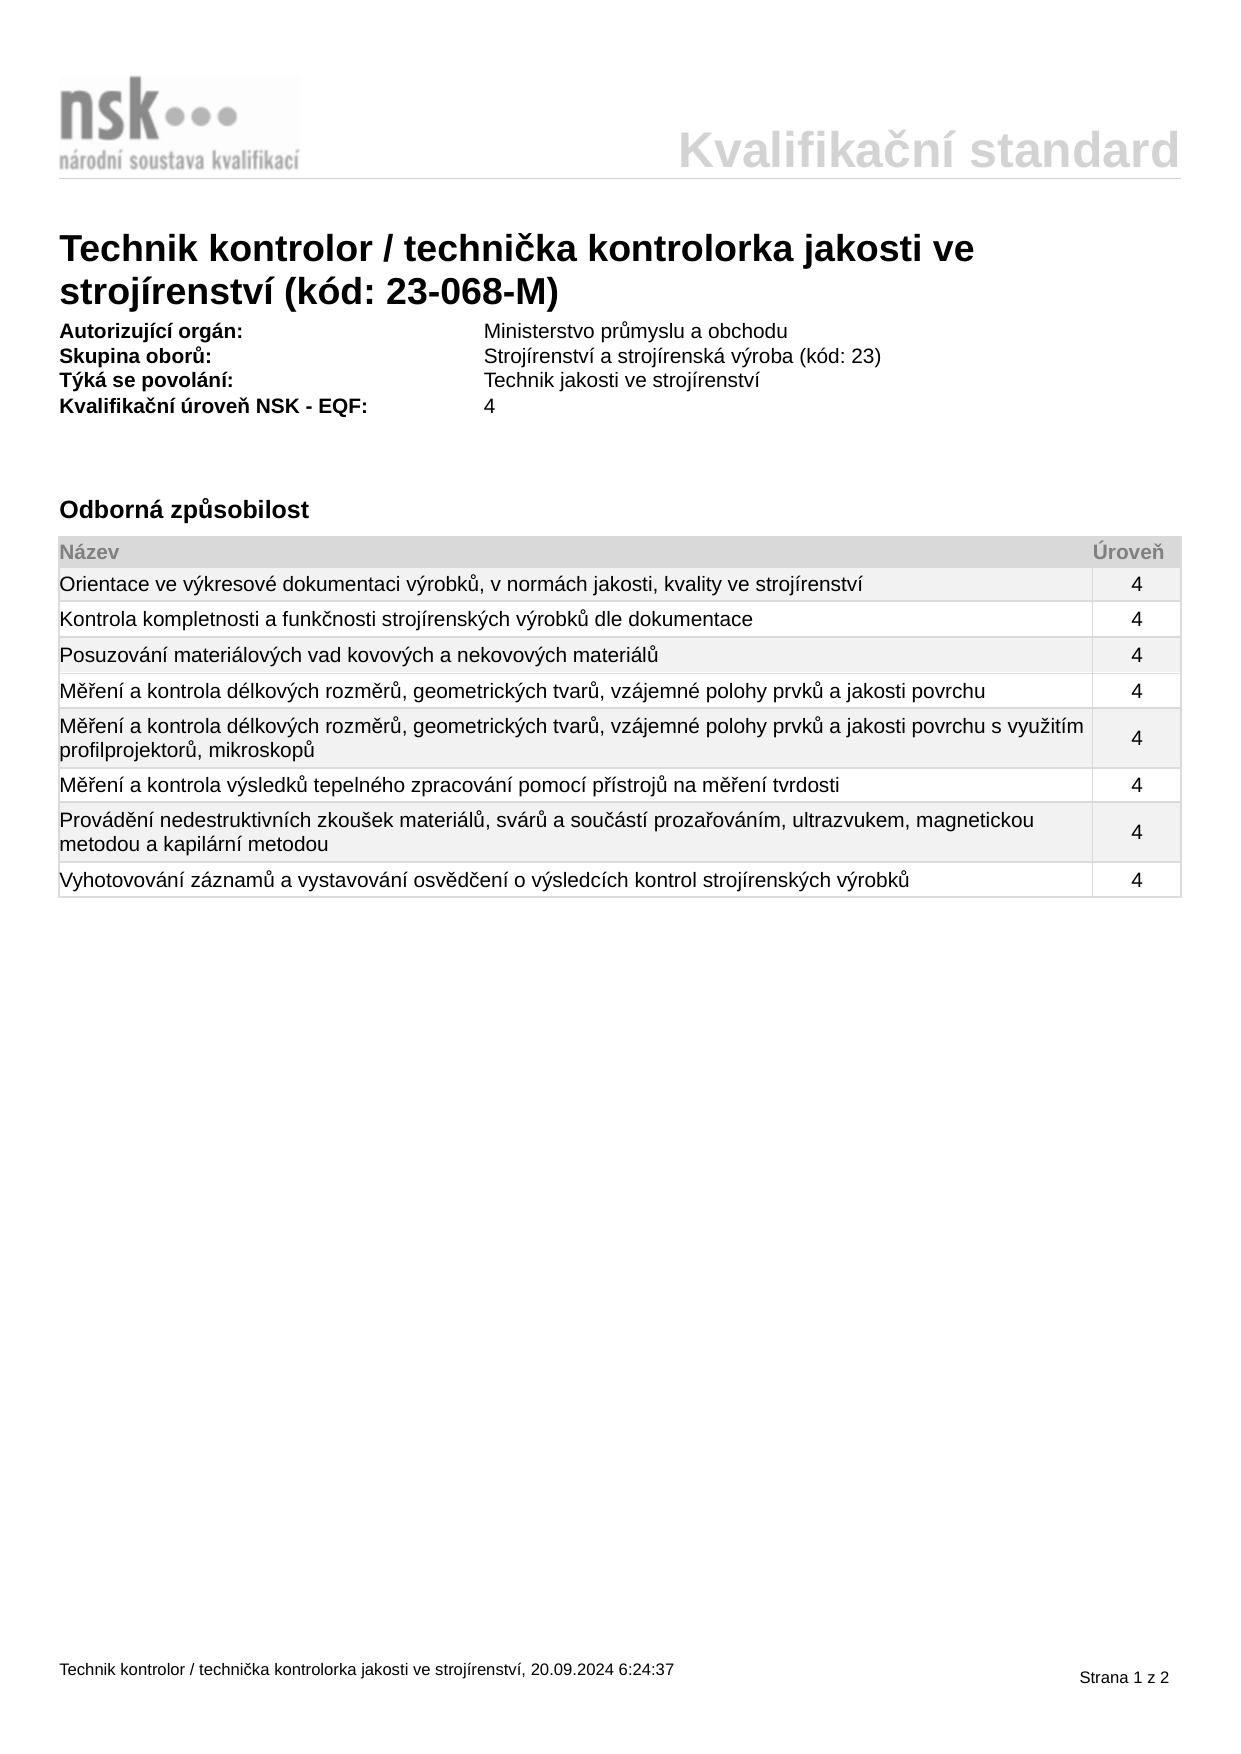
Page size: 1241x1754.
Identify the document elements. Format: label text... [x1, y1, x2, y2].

table_cell [484, 418, 620, 489]
table_cell [484, 898, 620, 1196]
table_cell [1093, 196, 1169, 224]
table_cell Autorizující orgán: [59, 319, 483, 343]
table_cell [1169, 313, 1181, 319]
table_cell [484, 1196, 620, 1428]
table_cell [862, 196, 1093, 224]
table_cell 4 [1093, 602, 1180, 636]
table_cell 4 [1093, 568, 1180, 600]
table_cell [484, 196, 620, 224]
table_cell [1169, 1429, 1181, 1659]
table_cell [1093, 1429, 1169, 1659]
table_cell Vyhotovování záznamů a vystavování osvědčení o výsledcích kontrol strojírenských výrobků [60, 863, 1092, 896]
table_cell [862, 524, 1093, 536]
table_cell 4 [1093, 803, 1180, 861]
table_cell [626, 898, 862, 1196]
table_cell [1169, 196, 1181, 224]
picture [58, 59, 621, 172]
table_cell [1169, 898, 1181, 1196]
table_cell Posuzování materiálových vad kovových a nekovových materiálů [60, 638, 1092, 672]
table_cell [59, 172, 483, 178]
table_cell [59, 1196, 483, 1428]
table_cell [1093, 418, 1169, 489]
table_cell [1093, 898, 1169, 1196]
table_cell [59, 196, 483, 224]
table_cell [620, 898, 626, 1196]
table_cell 4 [1093, 638, 1180, 672]
table_cell 4 [1093, 674, 1180, 707]
table_cell [1169, 1196, 1181, 1428]
table_cell [484, 524, 620, 536]
table_cell Skupina oborů: [59, 344, 483, 368]
table_cell Týká se povolání: [59, 368, 483, 392]
table_cell Měření a kontrola délkových rozměrů, geometrických tvarů, vzájemné polohy prvků a jakosti povrchu s využitím profilprojektorů, mikroskopů [60, 709, 1092, 767]
table_cell [1169, 1660, 1181, 1696]
table_cell [1093, 1196, 1169, 1428]
table_cell [626, 418, 862, 489]
table_cell [862, 1196, 1093, 1428]
table_cell Strana 1 z 2 [862, 1660, 1169, 1696]
table_cell [626, 196, 862, 224]
table_cell [862, 1429, 1093, 1659]
table_cell Úroveň [1093, 538, 1180, 566]
table_cell [626, 313, 862, 319]
table_cell [59, 418, 483, 489]
table_cell [59, 898, 483, 1196]
table_cell 4 [484, 394, 1181, 417]
table_cell [620, 1196, 626, 1428]
table_cell Měření a kontrola délkových rozměrů, geometrických tvarů, vzájemné polohy prvků a jakosti povrchu [60, 674, 1092, 707]
table_cell [626, 1196, 862, 1428]
table_cell [59, 524, 483, 536]
table_cell Orientace ve výkresové dokumentaci výrobků, v normách jakosti, kvality ve strojírenství [60, 568, 1092, 600]
table_cell 4 [1093, 863, 1180, 896]
table_cell [1093, 313, 1169, 319]
table_cell 4 [1093, 769, 1180, 801]
table_cell Provádění nedestruktivních zkoušek materiálů, svárů a součástí prozařováním, ultrazvukem, magnetickou metodou a kapilární metodou [60, 803, 1092, 861]
table_cell 4 [1093, 709, 1180, 767]
table_cell [1169, 418, 1181, 489]
table_cell Technik kontrolor / technička kontrolorka jakosti ve strojírenství, 20.09.2024 6:24:37 [59, 1660, 862, 1696]
table_cell [862, 898, 1093, 1196]
table_cell Odborná způsobilost [59, 490, 1181, 524]
table_cell [1169, 524, 1181, 536]
table_cell [59, 179, 1181, 196]
table_cell [862, 418, 1093, 489]
table_cell [59, 1429, 483, 1659]
table_cell [626, 1429, 862, 1659]
table_cell Kontrola kompletnosti a funkčnosti strojírenských výrobků dle dokumentace [60, 602, 1092, 636]
table_cell [862, 313, 1093, 319]
table_cell Ministerstvo průmyslu a obchodu [484, 319, 1181, 344]
table_cell Měření a kontrola výsledků tepelného zpracování pomocí přístrojů na měření tvrdosti [60, 769, 1092, 801]
table_cell [484, 172, 620, 178]
table_cell Kvalifikační úroveň NSK - EQF: [59, 394, 483, 417]
table_header Kvalifikační standard [626, 59, 1181, 178]
table_cell [59, 313, 483, 319]
table_cell [620, 418, 626, 489]
table_cell [1093, 524, 1169, 536]
table_cell [620, 524, 626, 536]
table_cell [620, 1429, 626, 1659]
table_cell [484, 1429, 620, 1659]
table_header [621, 59, 626, 172]
table_cell Technik kontrolor / technička kontrolorka jakosti ve strojírenství (kód: 23-068-M) [59, 224, 1181, 313]
table_cell Název [60, 538, 1092, 566]
table_cell [484, 313, 620, 319]
table_cell Technik jakosti ve strojírenství [484, 368, 1181, 393]
table_cell Strojírenství a strojírenská výroba (kód: 23) [484, 344, 1181, 368]
table_cell [620, 196, 626, 224]
table_cell [626, 524, 862, 536]
